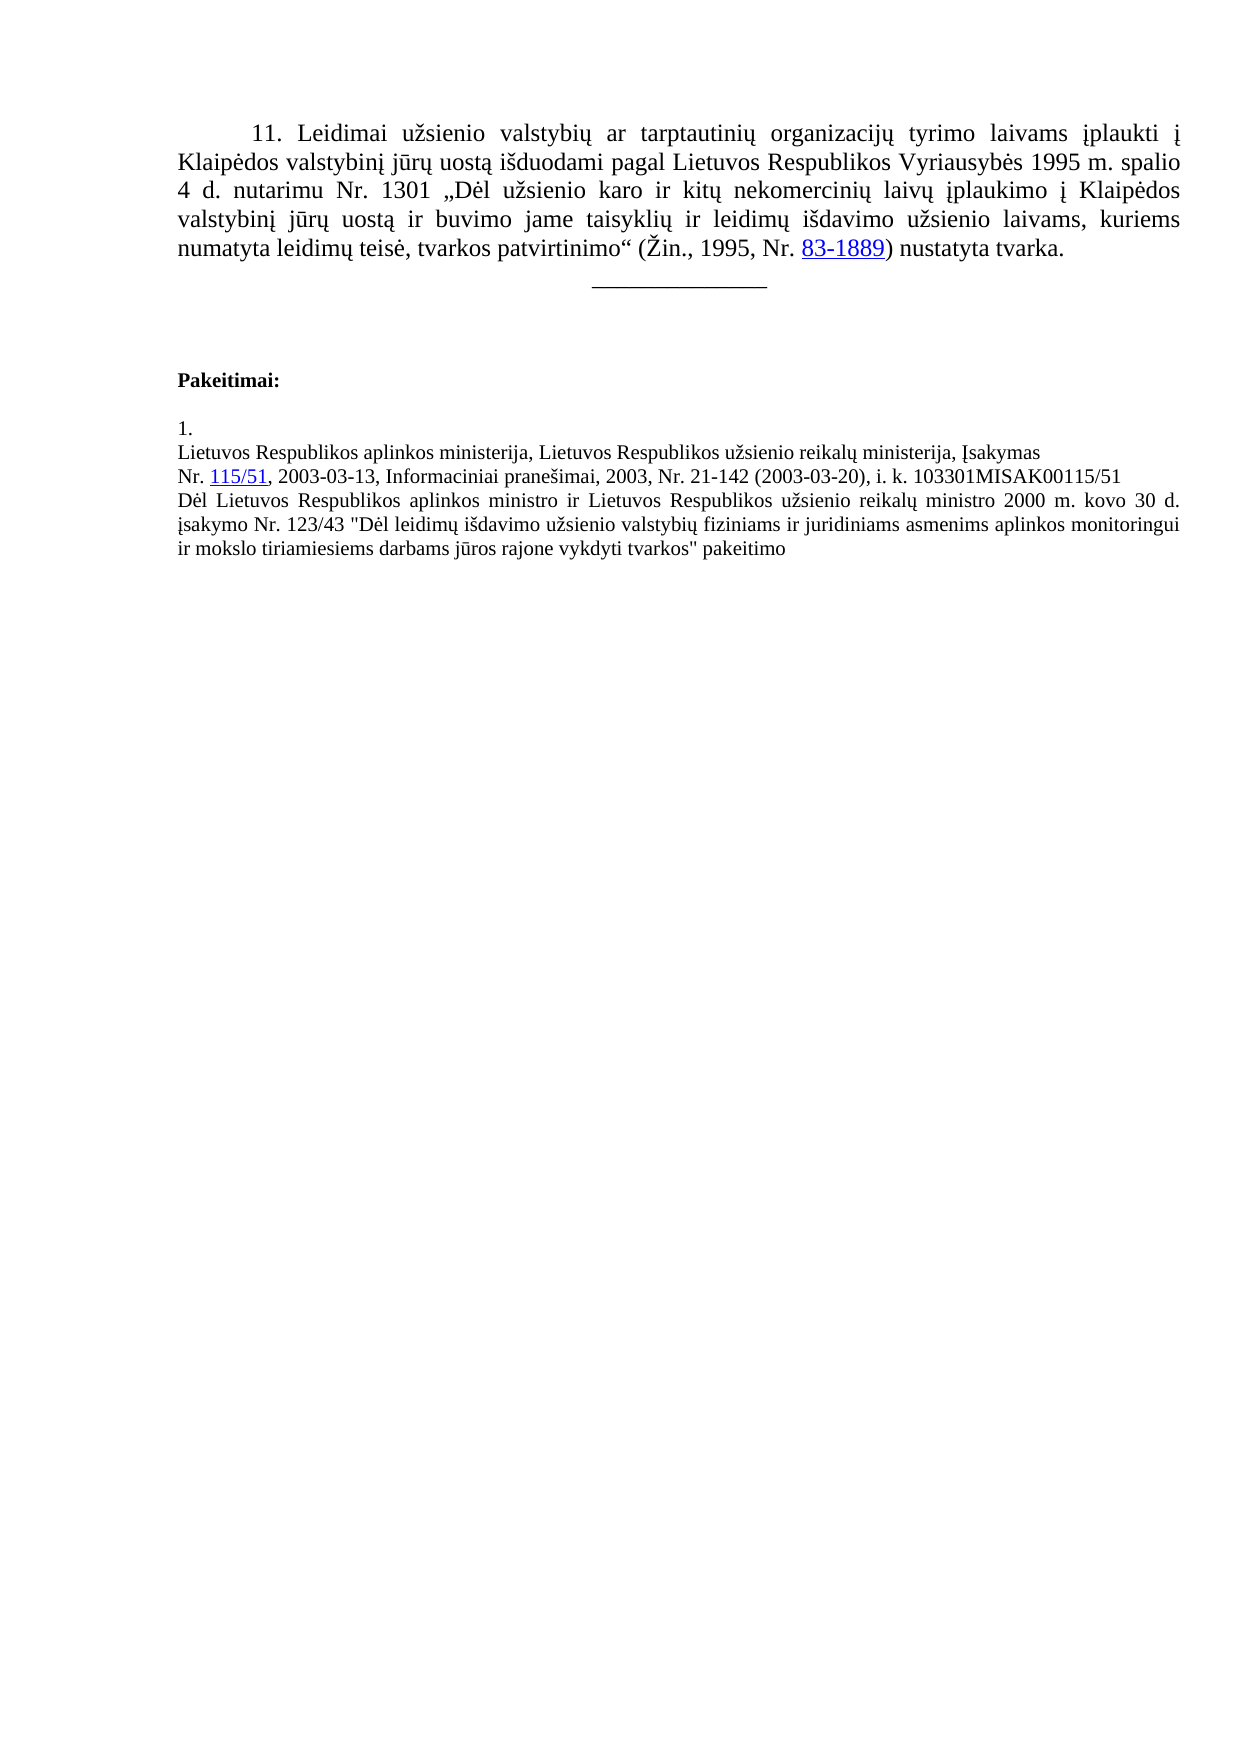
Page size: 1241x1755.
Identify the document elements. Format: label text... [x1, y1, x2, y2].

text Dėl Lietuvos Respublikos aplinkos ministro ir Lietuvos Respublikos užsienio reikalų ministro 2000 m. kovo 30 d. įsakymo Nr. 123/43 "Dėl leidimų išdavimo užsienio valstybių fiziniams ir juridiniams asmenims aplinkos monitoringui ir mokslo tiriamiesiems darbams jūros rajone vykdyti tvarkos" pakeitimo [177, 488, 1181, 560]
text 1. [177, 416, 1181, 440]
text Nr. 115/51, 2003-03-13, Informaciniai pranešimai, 2003, Nr. 21-142 (2003-03-20), i. k. 103301MISAK00115/51 [177, 464, 1181, 488]
text ______________ [177, 262, 1181, 291]
text Lietuvos Respublikos aplinkos ministerija, Lietuvos Respublikos užsienio reikalų ministerija, Įsakymas [177, 440, 1181, 464]
text 11. Leidimai užsienio valstybių ar tarptautinių organizacijų tyrimo laivams įplaukti į Klaipėdos valstybinį jūrų uostą išduodami pagal Lietuvos Respublikos Vyriausybės 1995 m. spalio 4 d. nutarimu Nr. 1301 „Dėl užsienio karo ir kitų nekomercinių laivų įplaukimo į Klaipėdos valstybinį jūrų uostą ir buvimo jame taisyklių ir leidimų išdavimo užsienio laivams, kuriems numatyta leidimų teisė, tvarkos patvirtinimo“ (Žin., 1995, Nr. 83-1889) nustatyta tvarka. [177, 118, 1181, 262]
text Pakeitimai: [177, 367, 1181, 392]
